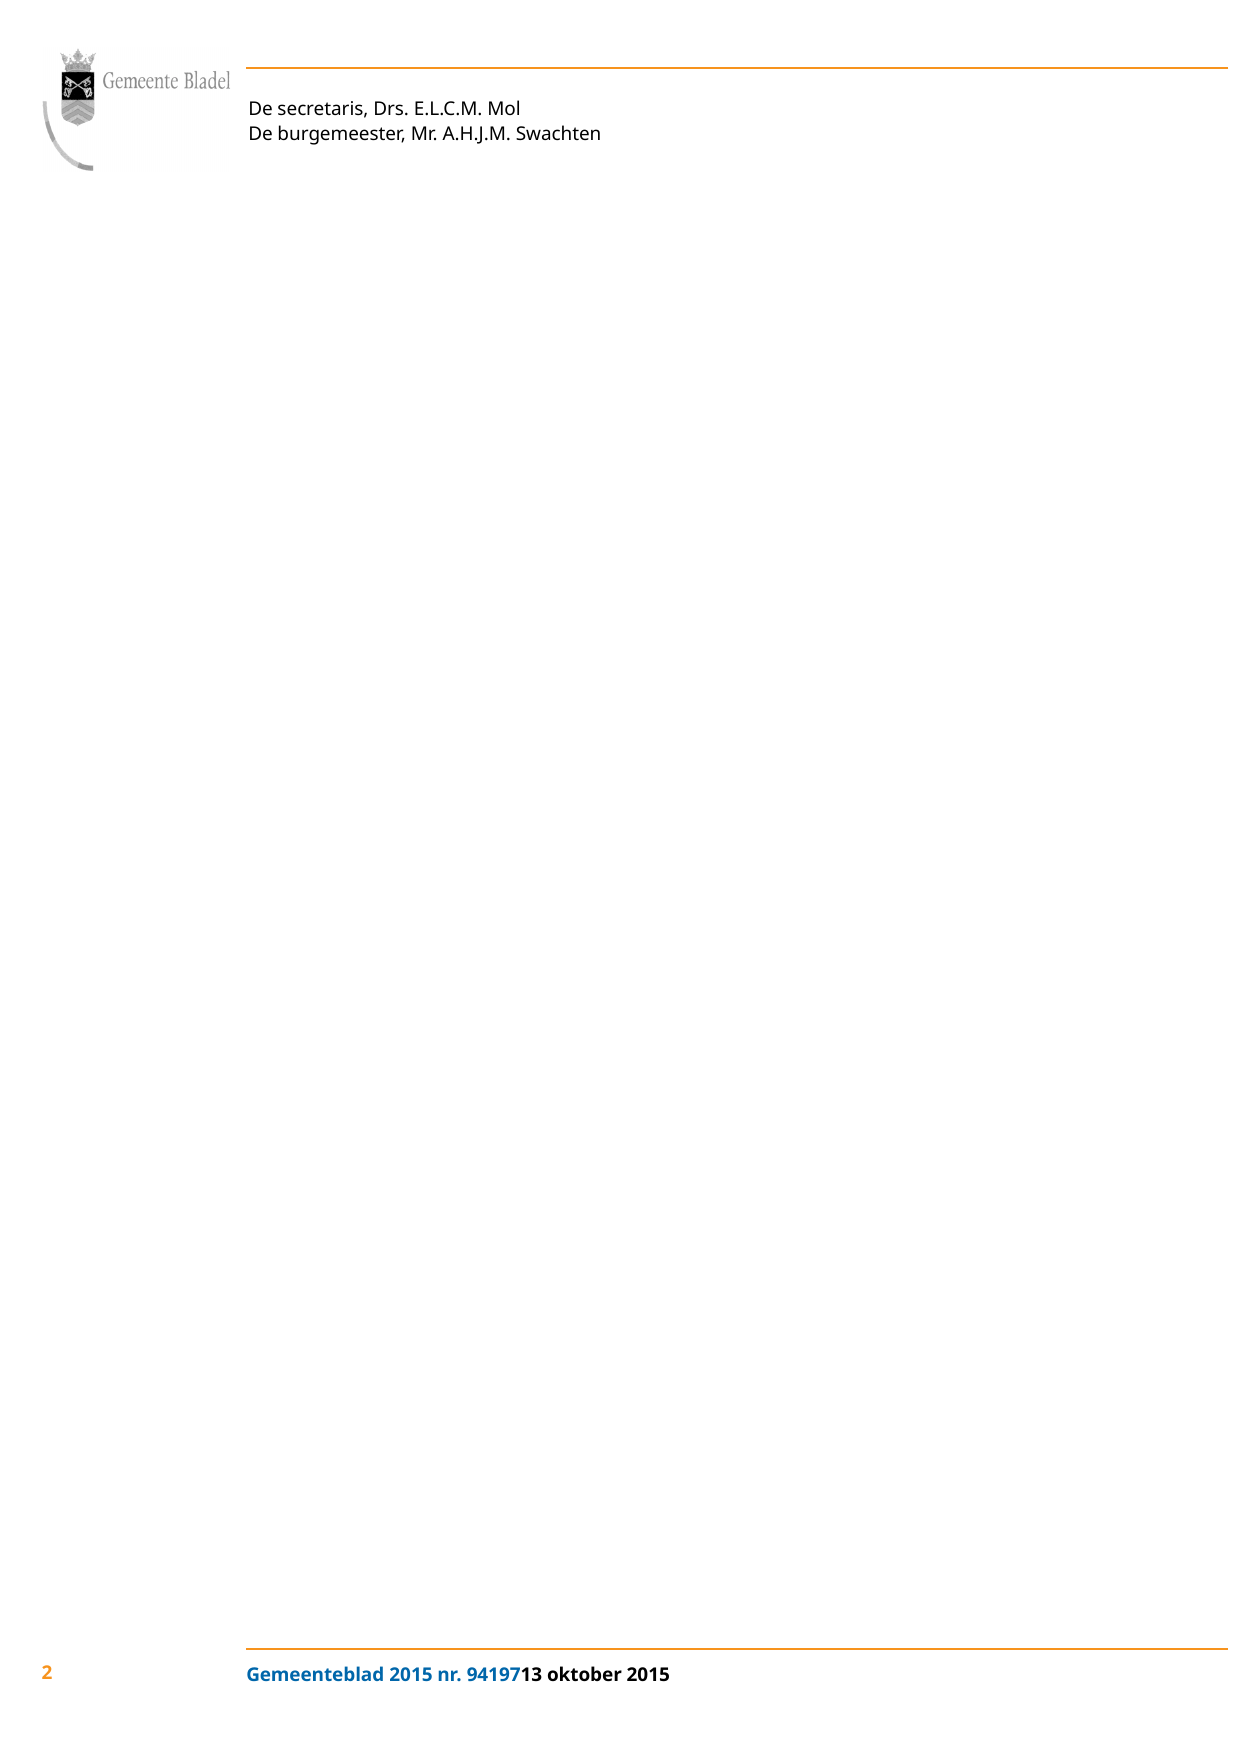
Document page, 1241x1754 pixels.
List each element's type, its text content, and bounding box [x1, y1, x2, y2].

picture [41, 47, 231, 172]
text De secretaris, Drs. E.L.C.M. Mol [248, 95, 1152, 121]
text De burgemeester, Mr. A.H.J.M. Swachten [248, 121, 1152, 146]
